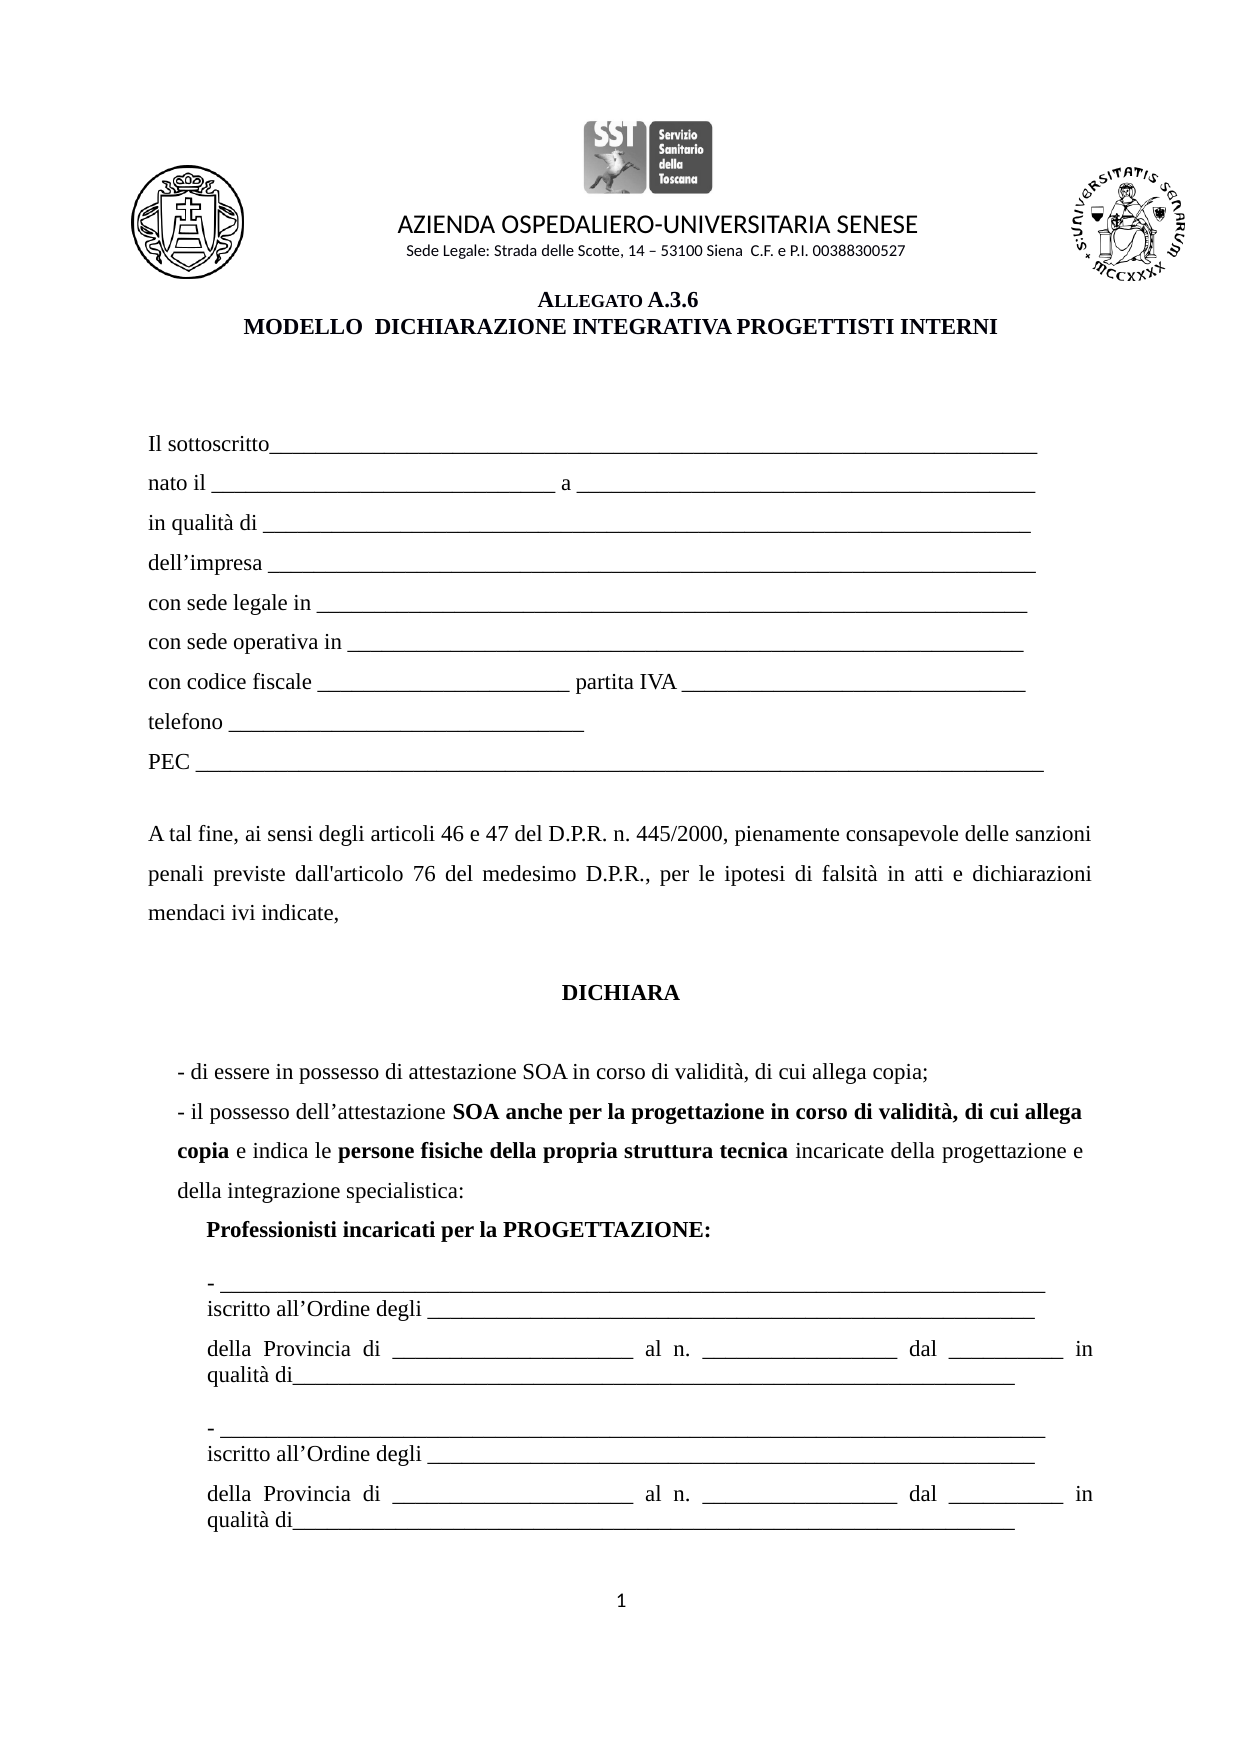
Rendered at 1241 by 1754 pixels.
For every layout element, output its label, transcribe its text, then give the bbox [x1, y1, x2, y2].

text DICHIARA [148, 979, 1094, 1005]
text dell’impresa ___________________________________________________________________ [148, 549, 1094, 575]
text con sede legale in ______________________________________________________________ [148, 589, 1094, 615]
text con codice fiscale ______________________ partita IVA ______________________________ [148, 668, 1094, 694]
picture [131, 165, 244, 279]
text nato il ______________________________ a ________________________________________ [148, 469, 1094, 496]
list Professionisti incaricati per la PROGETTAZIONE: [177, 1216, 1094, 1243]
text telefono _______________________________ [148, 708, 1094, 734]
text A tal fine, ai sensi degli articoli 46 e 47 del D.P.R. n. 445/2000, pienamente consapevole delle sanzioni penali previste dall'articolo 76 del medesimo D.P.R., per le ipotesi di falsità in atti e dichiarazioni mendaci ivi indicate, [148, 820, 1094, 926]
text Sede Legale: Strada delle Scotte, 14 – 53100 Siena C.F. e P.I. 00388300527 [244, 240, 1071, 260]
text iscritto all’Ordine degli _____________________________________________________ [207, 1440, 1094, 1466]
text iscritto all’Ordine degli _____________________________________________________ [207, 1295, 1094, 1321]
list - il possesso dell’attestazione SOA anche per la progettazione in corso di validità, di cui allega copia e indica le persone fisiche della propria struttura tecnica incaricate della progettazione e della integrazione specialistica: [148, 1098, 1083, 1203]
text - ________________________________________________________________________ [207, 1414, 1094, 1440]
list - di essere in possesso di attestazione SOA in corso di validità, di cui allega copia; [148, 1058, 1083, 1085]
text con sede operativa in ___________________________________________________________ [148, 628, 1094, 655]
text della Provincia di _____________________ al n. _________________ dal __________ in qualità di_______________________________________________________________ [207, 1480, 1094, 1532]
text in qualità di ___________________________________________________________________ [148, 509, 1094, 536]
text MODELLO DICHIARAZIONE INTEGRATIVA PROGETTISTI INTERNI [148, 313, 1094, 339]
text PEC __________________________________________________________________________ [148, 748, 1094, 774]
picture [1071, 167, 1185, 281]
text - ________________________________________________________________________ [207, 1268, 1094, 1295]
picture [580, 117, 716, 198]
text della Provincia di _____________________ al n. _________________ dal __________ in qualità di_______________________________________________________________ [207, 1334, 1094, 1387]
text Il sottoscritto___________________________________________________________________ [148, 429, 1094, 456]
text Allegato A.3.6 [148, 287, 1094, 313]
text AZIENDA OSPEDALIERO-UNIVERSITARIA SENESE [244, 207, 1071, 240]
